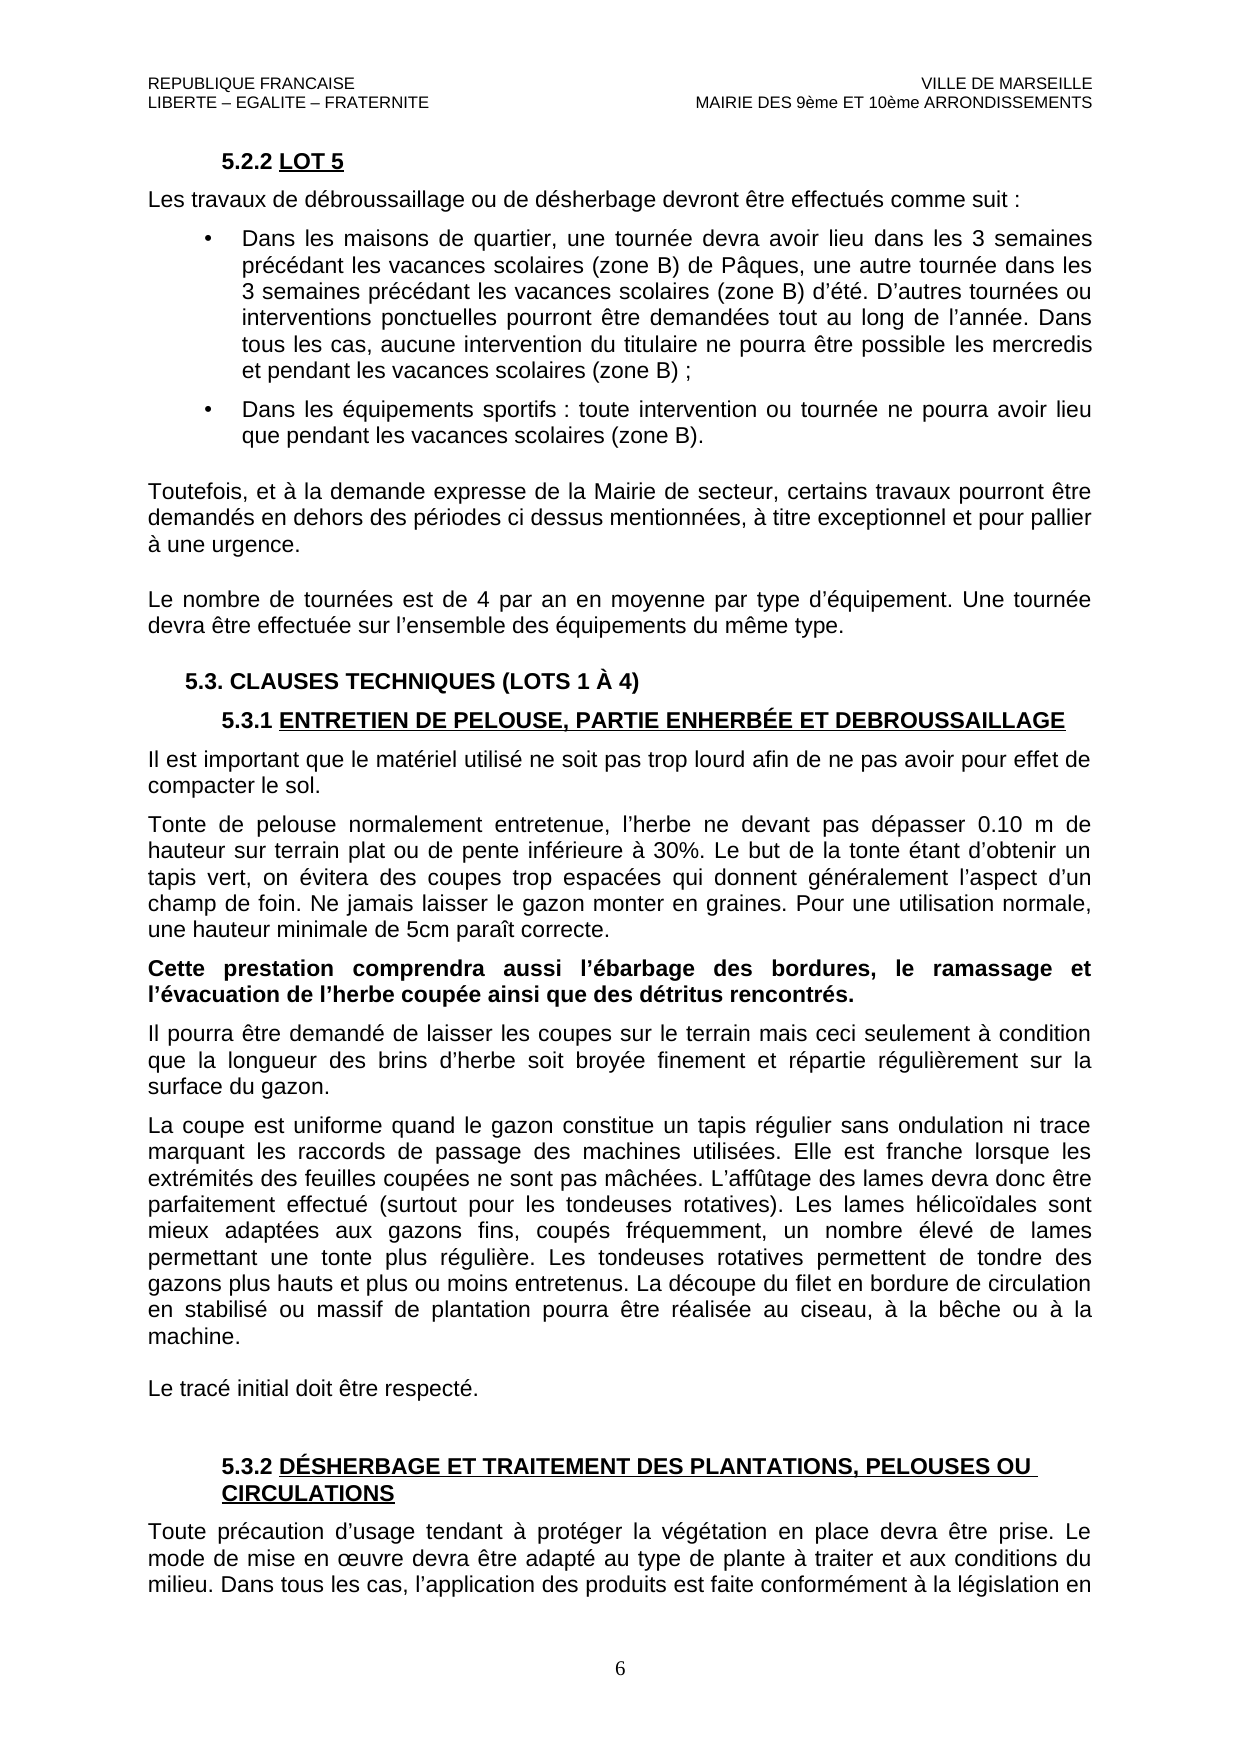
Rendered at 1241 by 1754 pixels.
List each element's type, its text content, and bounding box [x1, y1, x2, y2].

subtitle 5.3.2 Désherbage et traitement des plantations, pelouses ou circulations [185, 1453, 1092, 1506]
text Cette prestation comprendra aussi l’ébarbage des bordures, le ramassage et l’évacuation de l’herbe coupée ainsi que des détritus rencontrés. [148, 955, 1092, 1008]
subtitle 5.3.1 Entretien de pelouse, partie enherbée et debroussaillage [185, 707, 1092, 733]
text Il pourra être demandé de laisser les coupes sur le terrain mais ceci seulement à condition que la longueur des brins d’herbe soit broyée finement et répartie régulièrement sur la surface du gazon. [148, 1020, 1092, 1099]
text Les travaux de débroussaillage ou de désherbage devront être effectués comme suit : [148, 186, 1092, 213]
text Toute précaution d’usage tendant à protéger la végétation en place devra être prise. Le mode de mise en œuvre devra être adapté au type de plante à traiter et aux conditions du milieu. Dans tous les cas, l’application des produits est faite conformément à la législation en [148, 1518, 1092, 1597]
text Le tracé initial doit être respecté. [148, 1375, 1092, 1402]
text Toutefois, et à la demande expresse de la Mairie de secteur, certains travaux pourront être demandés en dehors des périodes ci dessus mentionnées, à titre exceptionnel et pour pallier à une urgence. [148, 478, 1092, 557]
subtitle 5.2.2 Lot 5 [185, 148, 1092, 174]
text La coupe est uniforme quand le gazon constitue un tapis régulier sans ondulation ni trace marquant les raccords de passage des machines utilisées. Elle est franche lorsque les extrémités des feuilles coupées ne sont pas mâchées. L’affûtage des lames devra donc être parfaitement effectué (surtout pour les tondeuses rotatives). Les lames hélicoïdales sont mieux adaptées aux gazons fins, coupés fréquemment, un nombre élevé de lames permettant une tonte plus régulière. Les tondeuses rotatives permettent de tondre des gazons plus hauts et plus ou moins entretenus. La découpe du filet en bordure de circulation en stabilisé ou massif de plantation pourra être réalisée au ciseau, à la bêche ou à la machine. [148, 1112, 1092, 1349]
list Dans les maisons de quartier, une tournée devra avoir lieu dans les 3 semaines précédant les vacances scolaires (zone B) de Pâques, une autre tournée dans les 3 semaines précédant les vacances scolaires (zone B) d’été. D’autres tournées ou interventions ponctuelles pourront être demandées tout au long de l’année. Dans tous les cas, aucune intervention du titulaire ne pourra être possible les mercredis et pendant les vacances scolaires (zone B) ; [204, 225, 1092, 383]
list Dans les équipements sportifs : toute intervention ou tournée ne pourra avoir lieu que pendant les vacances scolaires (zone B). [204, 396, 1092, 449]
text Il est important que le matériel utilisé ne soit pas trop lourd afin de ne pas avoir pour effet de compacter le sol. [148, 746, 1092, 798]
text Le nombre de tournées est de 4 par an en moyenne par type d’équipement. Une tournée devra être effectuée sur l’ensemble des équipements du même type. [148, 586, 1092, 639]
subtitle 5.3. Clauses techniques (lots 1 à 4) [185, 668, 1092, 694]
text Tonte de pelouse normalement entretenue, l’herbe ne devant pas dépasser 0.10 m de hauteur sur terrain plat ou de pente inférieure à 30%. Le but de la tonte étant d’obtenir un tapis vert, on évitera des coupes trop espacées qui donnent généralement l’aspect d’un champ de foin. Ne jamais laisser le gazon monter en graines. Pour une utilisation normale, une hauteur minimale de 5cm paraît correcte. [148, 811, 1092, 943]
